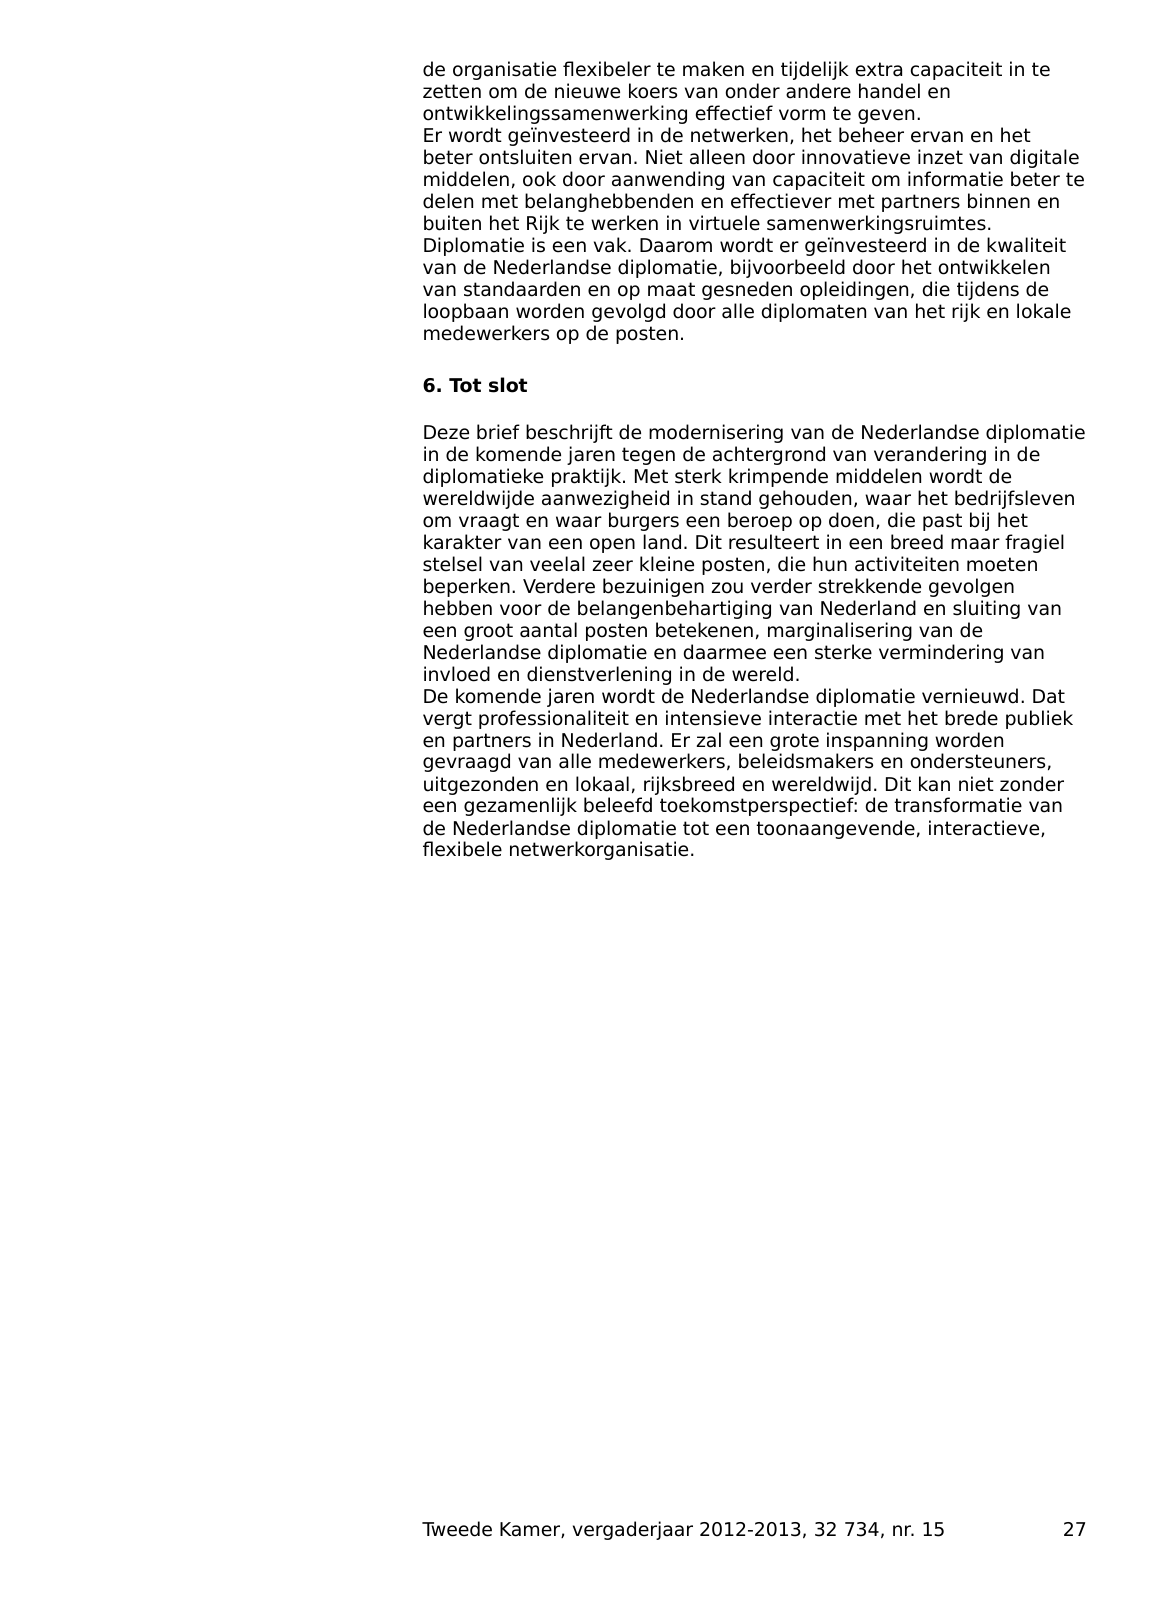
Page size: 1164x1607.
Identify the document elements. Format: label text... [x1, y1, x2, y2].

text Er wordt geïnvesteerd in de netwerken, het beheer ervan en het beter ontsluiten ervan. Niet alleen door innovatieve inzet van digitale middelen, ook door aanwending van capaciteit om informatie beter te delen met belanghebbenden en effectiever met partners binnen en buiten het Rijk te werken in virtuele samenwerkingsruimtes. [422, 125, 1087, 235]
text Diplomatie is een vak. Daarom wordt er geïnvesteerd in de kwaliteit van de Nederlandse diplomatie, bijvoorbeeld door het ontwikkelen van standaarden en op maat gesneden opleidingen, die tijdens de loopbaan worden gevolgd door alle diplomaten van het rijk en lokale medewerkers op de posten. [422, 235, 1087, 345]
subtitle 6. Tot slot [422, 375, 1087, 397]
text De komende jaren wordt de Nederlandse diplomatie vernieuwd. Dat vergt professionaliteit en intensieve interactie met het brede publiek en partners in Nederland. Er zal een grote inspanning worden gevraagd van alle medewerkers, beleidsmakers en ondersteuners, uitgezonden en lokaal, rijksbreed en wereldwijd. Dit kan niet zonder een gezamenlijk beleefd toekomstperspectief: de transformatie van de Nederlandse diplomatie tot een toonaangevende, interactieve, flexibele netwerkorganisatie. [422, 686, 1087, 861]
text de organisatie flexibeler te maken en tijdelijk extra capaciteit in te zetten om de nieuwe koers van onder andere handel en ontwikkelingssamenwerking effectief vorm te geven. [422, 59, 1087, 125]
text Deze brief beschrijft de modernisering van de Nederlandse diplomatie in de komende jaren tegen de achtergrond van verandering in de diplomatieke praktijk. Met sterk krimpende middelen wordt de wereldwijde aanwezigheid in stand gehouden, waar het bedrijfsleven om vraagt en waar burgers een beroep op doen, die past bij het karakter van een open land. Dit resulteert in een breed maar fragiel stelsel van veelal zeer kleine posten, die hun activiteiten moeten beperken. Verdere bezuinigen zou verder strekkende gevolgen hebben voor de belangenbehartiging van Nederland en sluiting van een groot aantal posten betekenen, marginalisering van de Nederlandse diplomatie en daarmee een sterke vermindering van invloed en dienstverlening in de wereld. [422, 422, 1087, 686]
